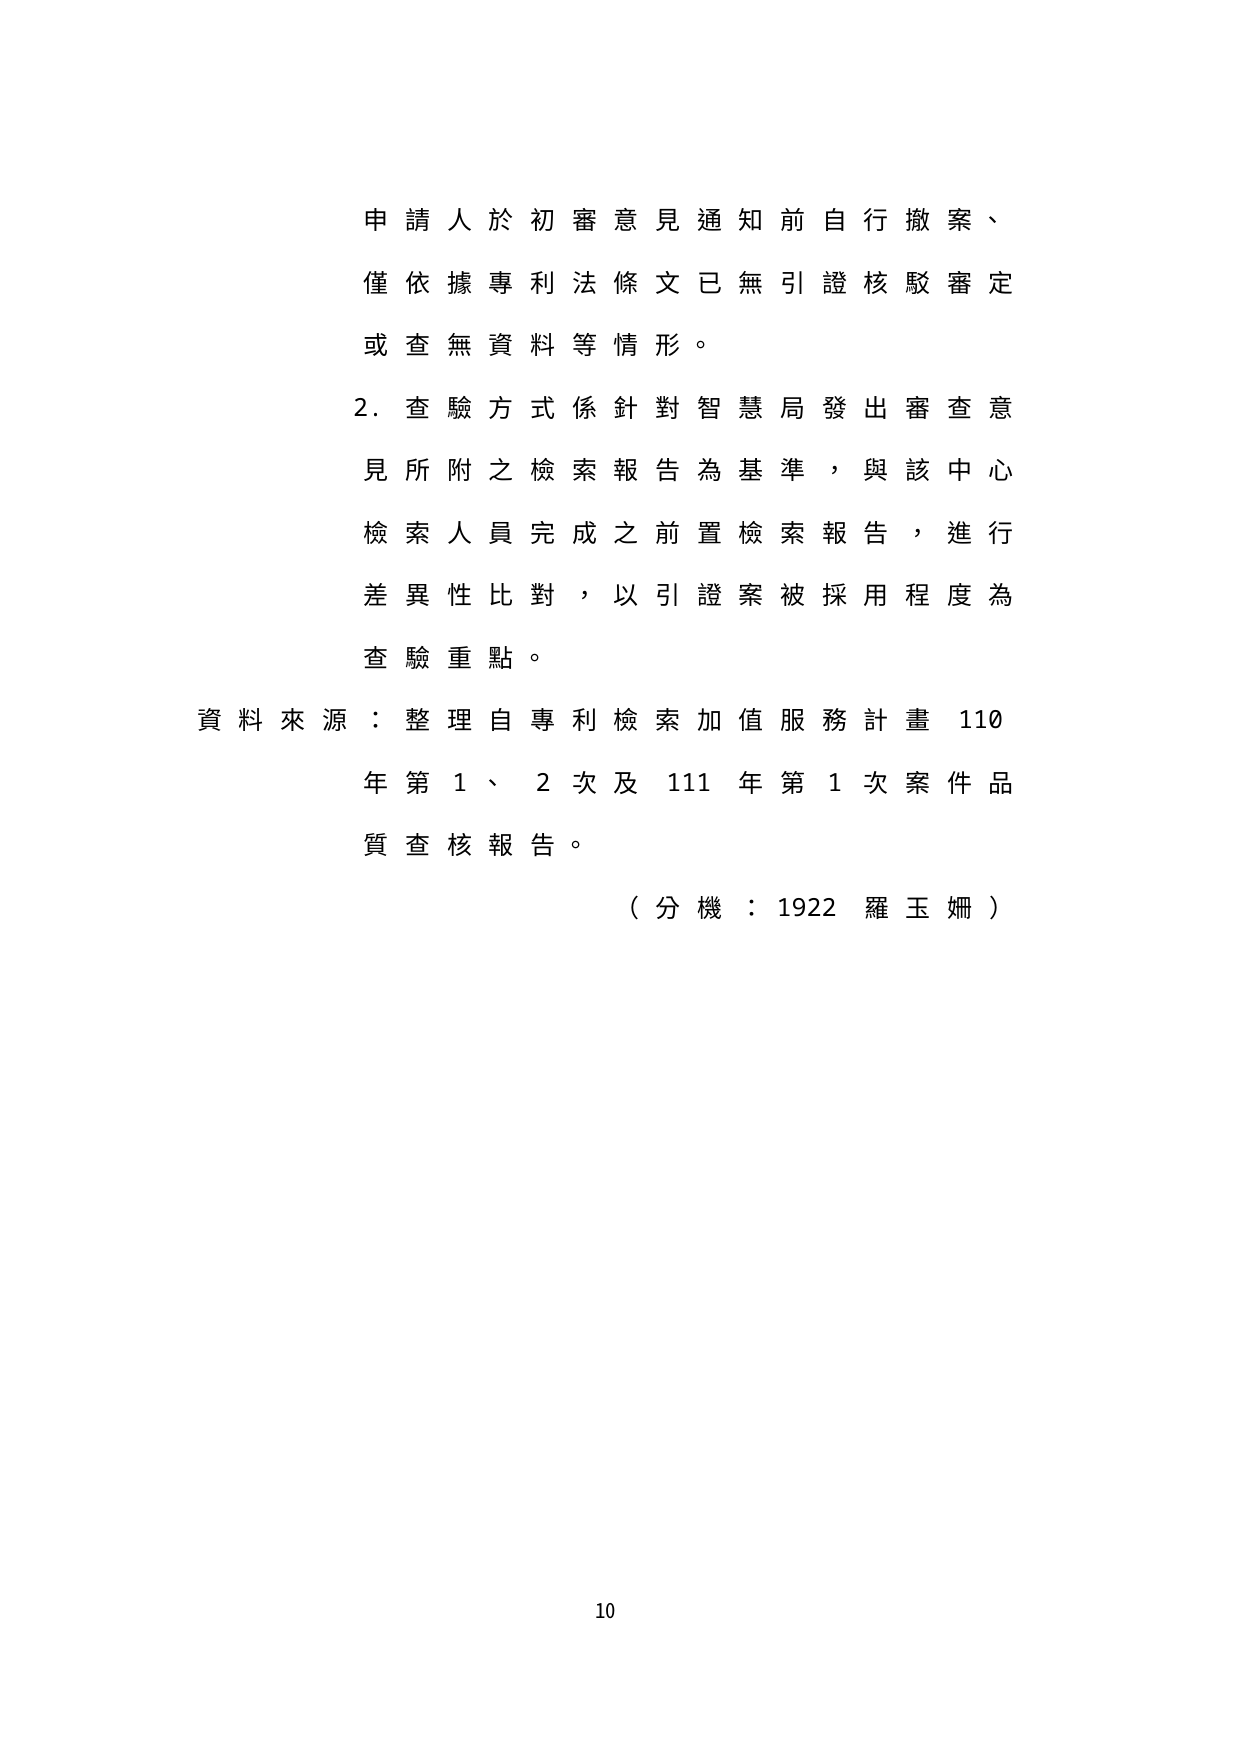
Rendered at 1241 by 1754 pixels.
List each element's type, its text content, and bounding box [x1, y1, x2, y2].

text 說 明：1.無法比對可能係因尚未公開、申請人於初審意見通知前自行撤案、僅依據專利法條文已無引證核駁審定或查無資料等情形。 [189, 177, 1022, 365]
text （分機：1922 羅玉姍） [247, 865, 1022, 927]
text 資料來源：整理自專利檢索加值服務計畫110年第1、2次及111年第1次案件品質查核報告。 [189, 677, 1022, 865]
text 2.查驗方式係針對智慧局發出審查意見所附之檢索報告為基準，與該中心檢索人員完成之前置檢索報告，進行差異性比對，以引證案被採用程度為查驗重點。 [189, 365, 1022, 677]
